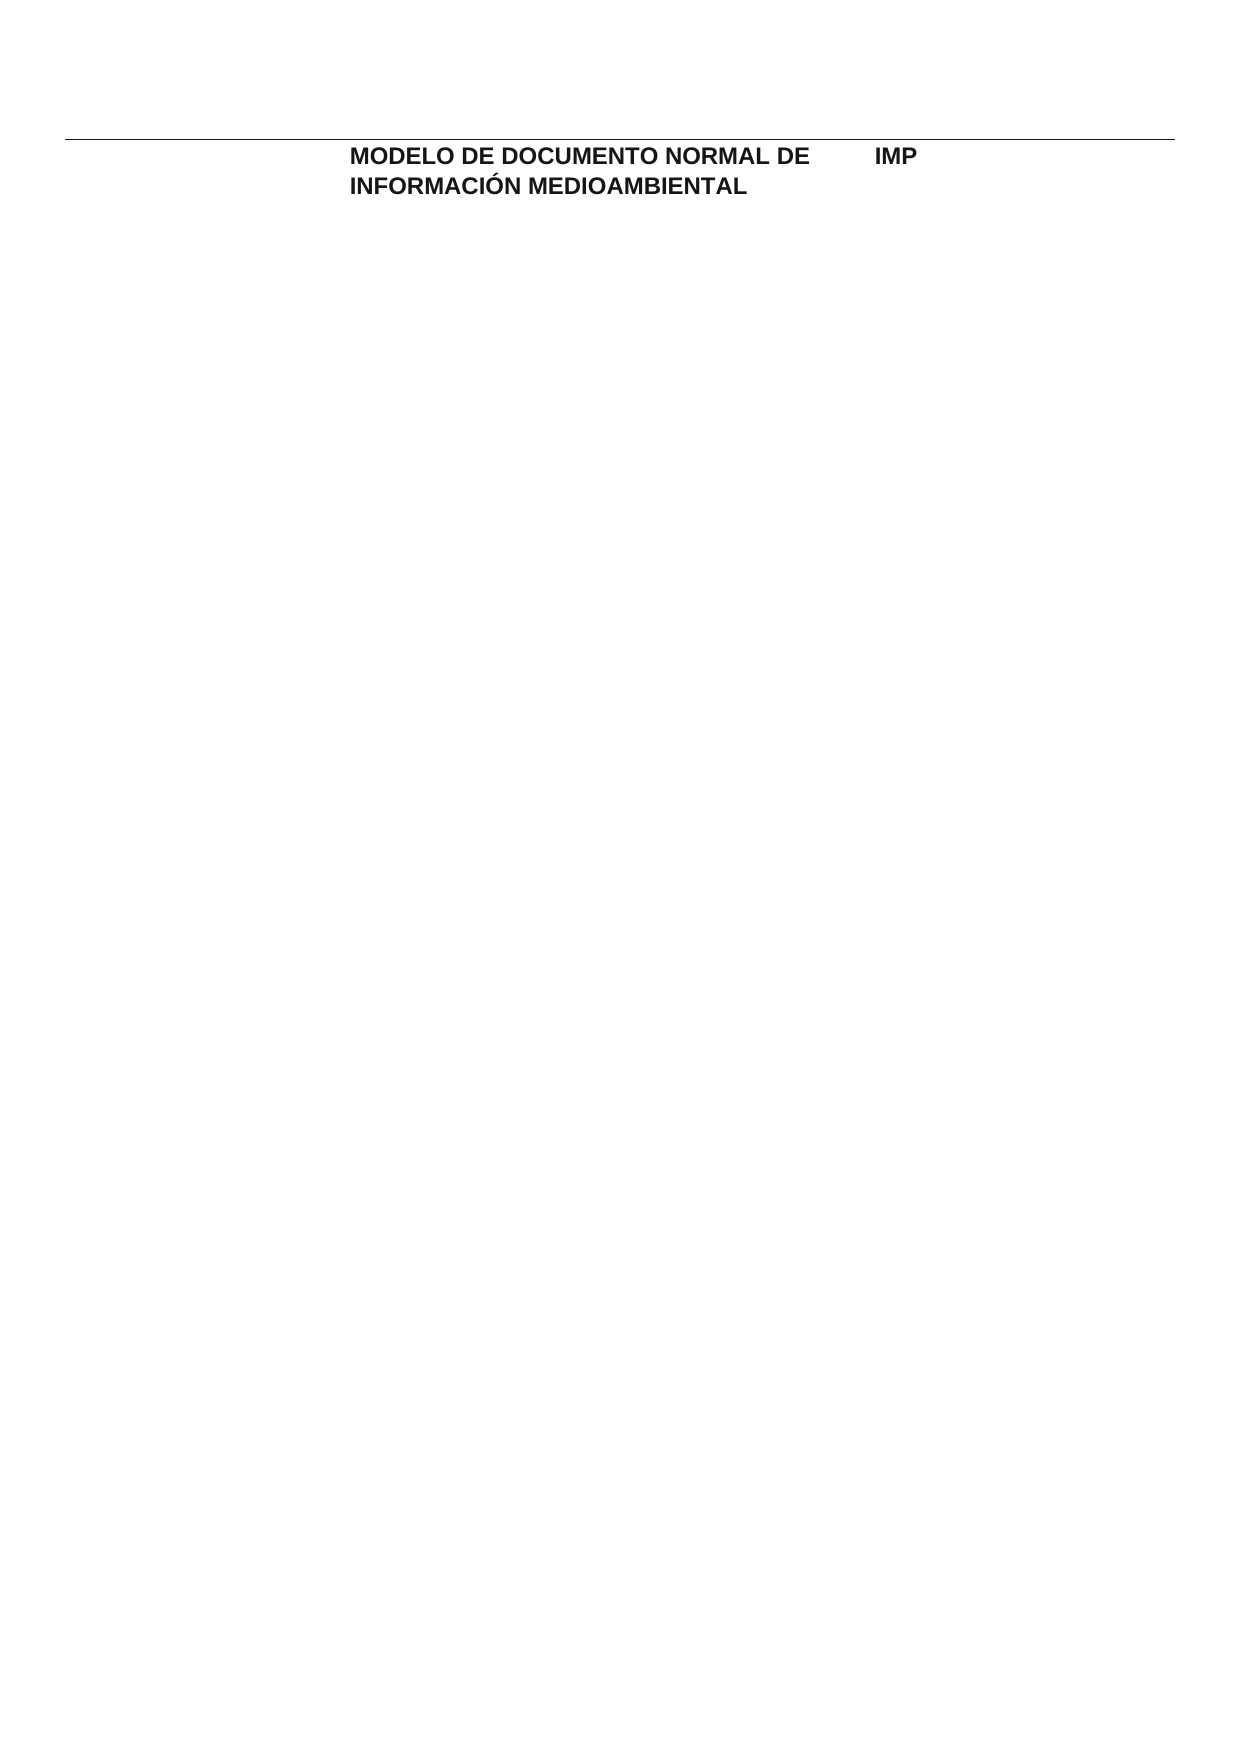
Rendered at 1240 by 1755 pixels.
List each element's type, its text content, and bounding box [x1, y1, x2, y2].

subtitle MODELO DE DOCUMENTO NORMAL DE IMP INFORMACIÓN MEDIOAMBIENTAL [349, 140, 1089, 199]
